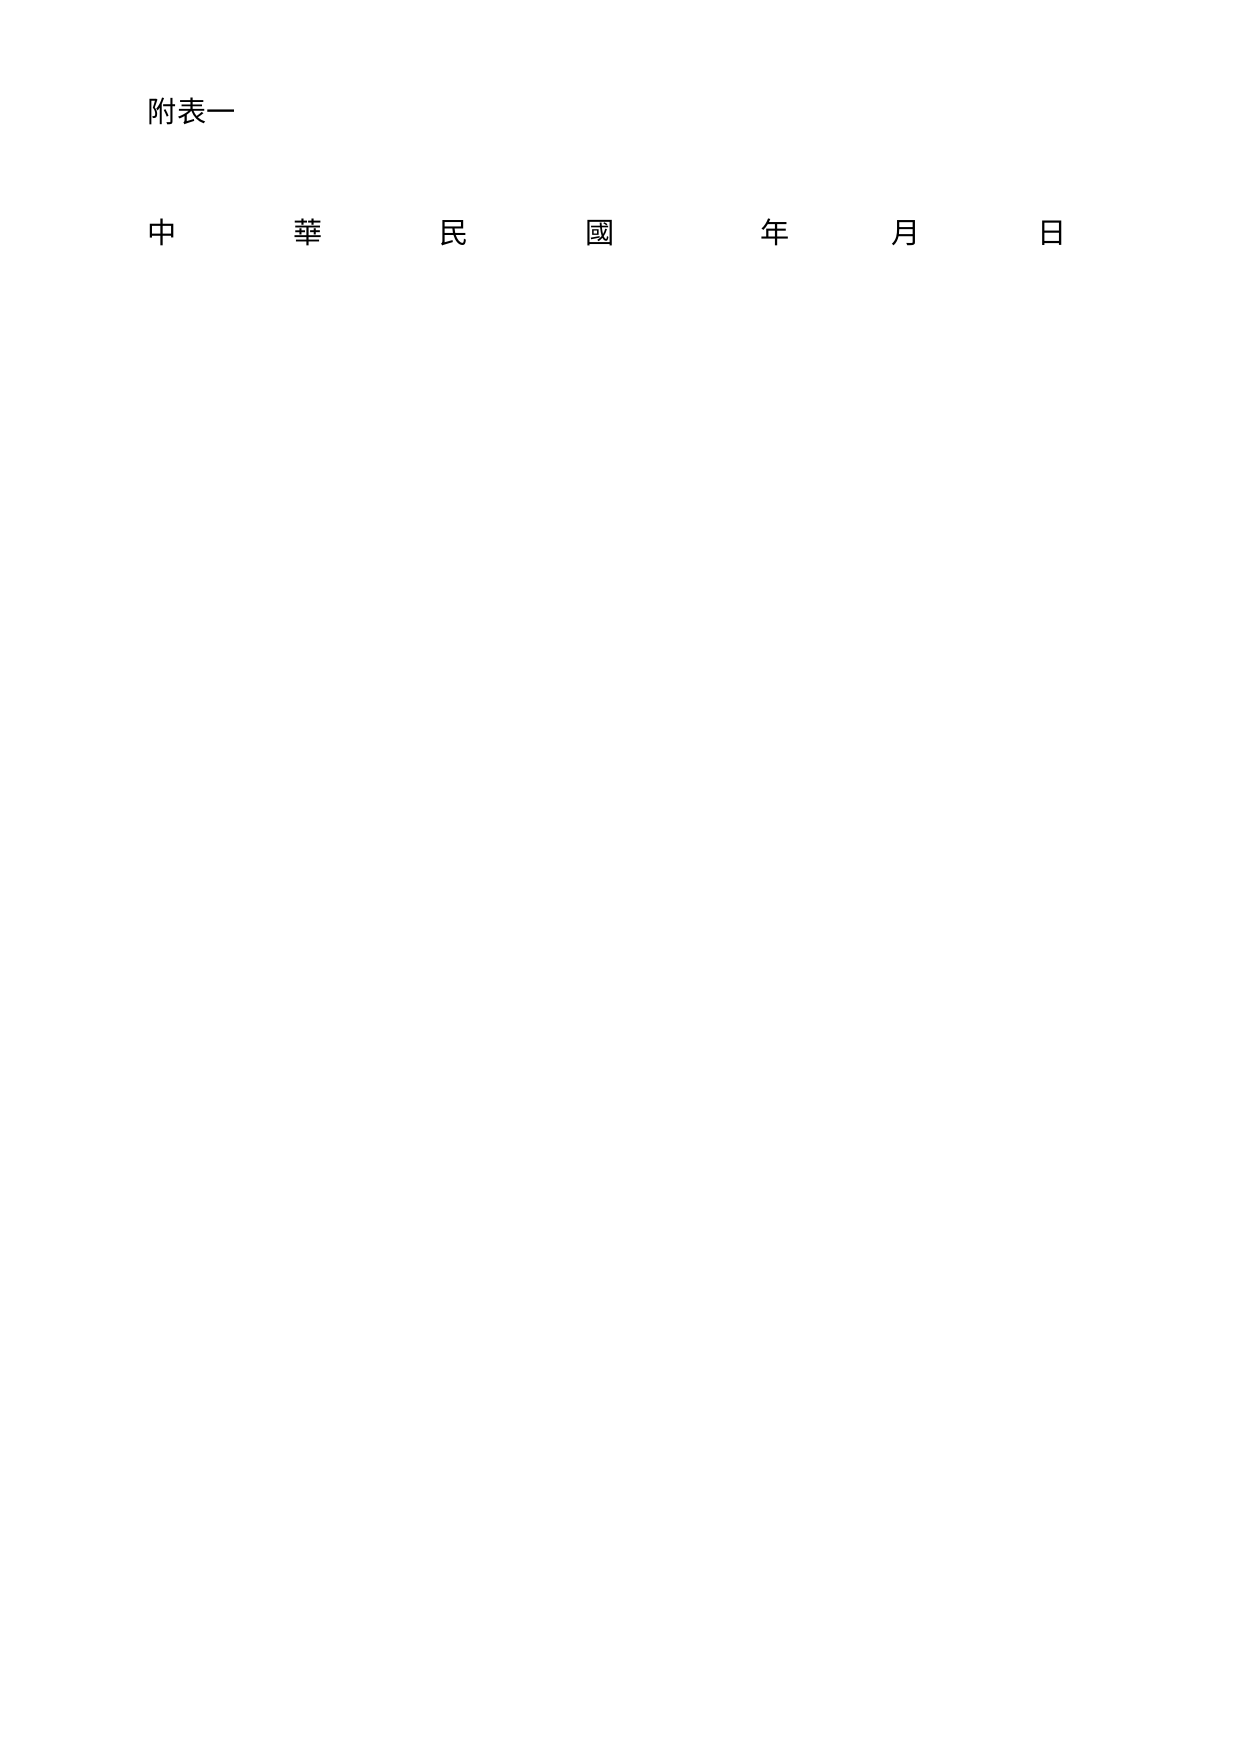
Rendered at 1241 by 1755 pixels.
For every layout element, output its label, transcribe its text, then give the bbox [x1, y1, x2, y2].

text 中 華 民 國 年 月 日 [148, 189, 1093, 252]
